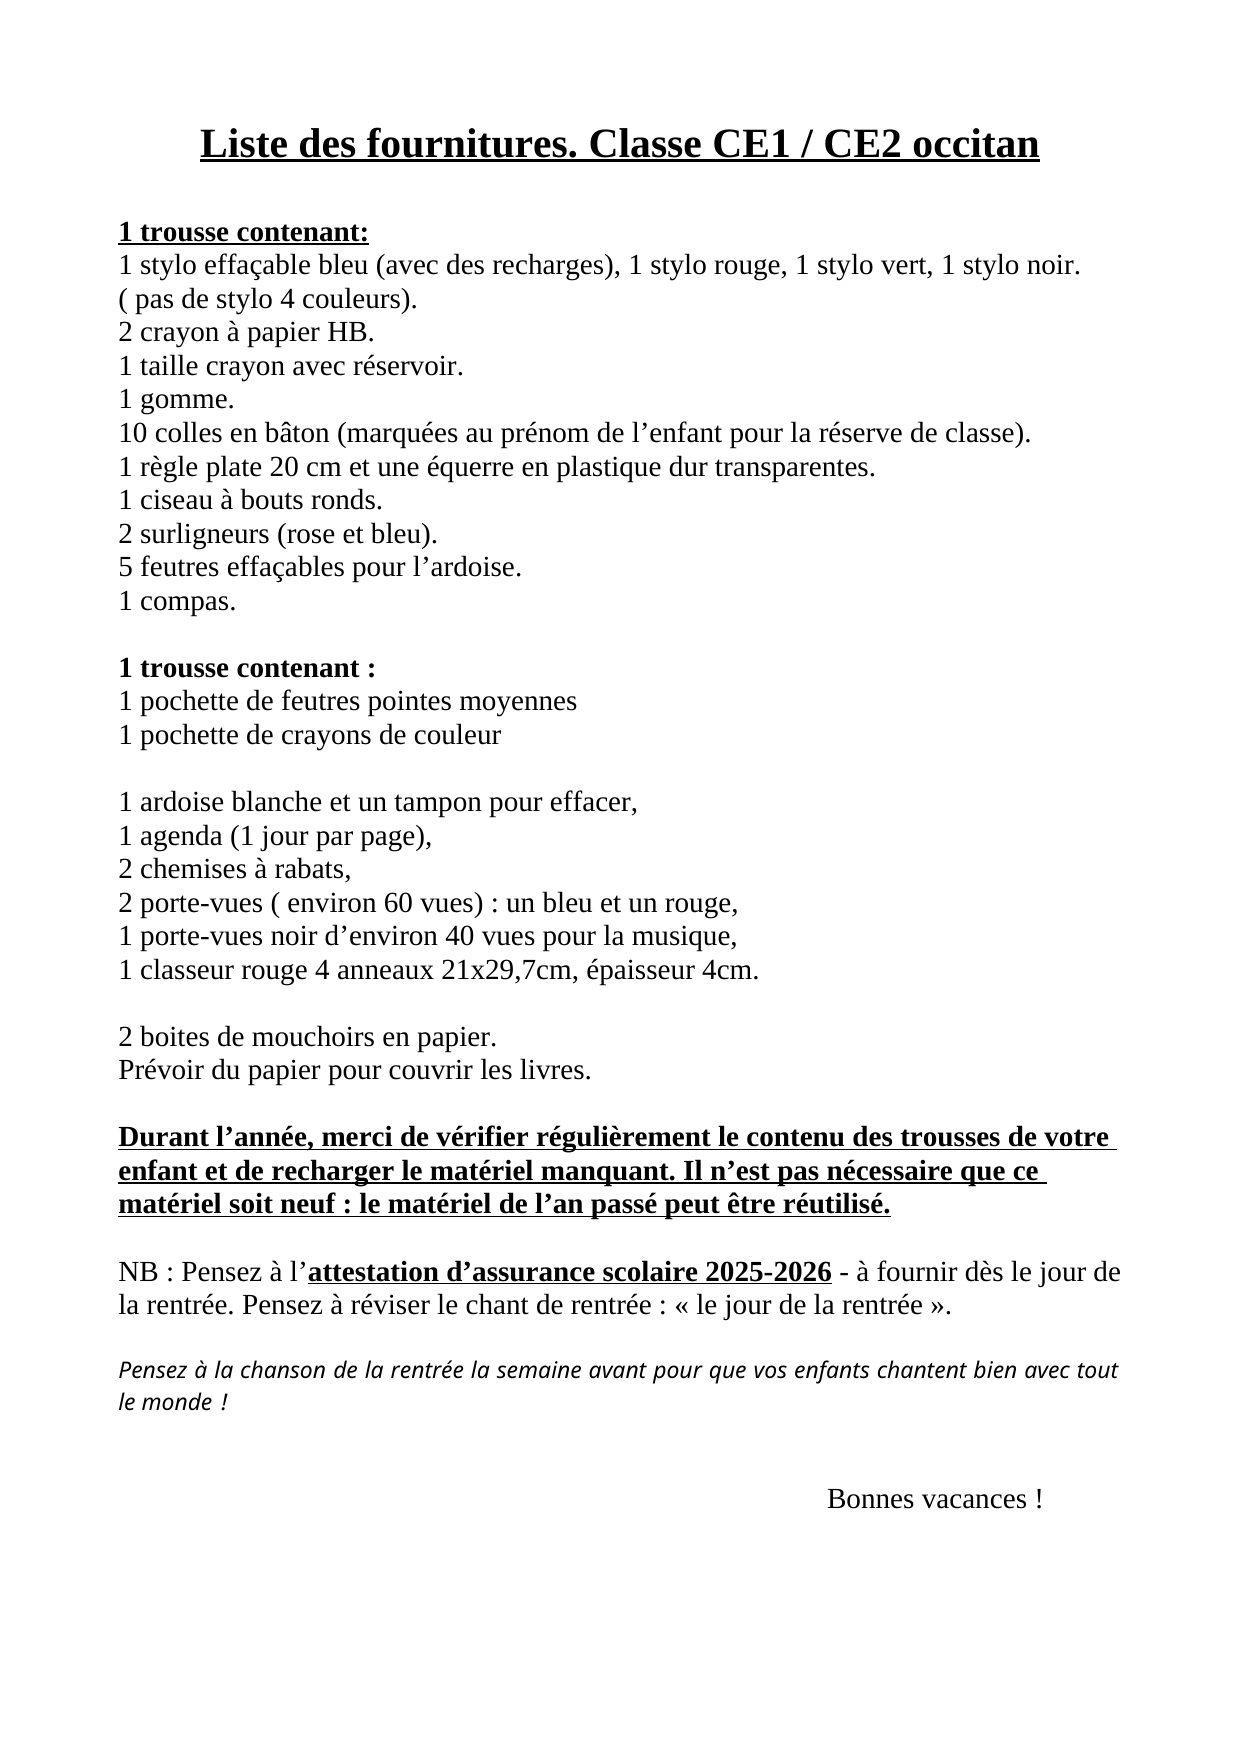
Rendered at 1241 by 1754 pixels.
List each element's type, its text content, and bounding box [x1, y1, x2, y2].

text 2 porte-vues ( environ 60 vues) : un bleu et un rouge, [118, 885, 1122, 918]
text 2 surligneurs (rose et bleu). [118, 516, 1122, 549]
text 1 règle plate 20 cm et une équerre en plastique dur transparentes. [118, 449, 1122, 482]
text Bonnes vacances ! [118, 1482, 1122, 1515]
text 1 stylo effaçable bleu (avec des recharges), 1 stylo rouge, 1 stylo vert, 1 stylo noir.( pas de stylo 4 couleurs). [118, 247, 1122, 314]
text 1 ciseau à bouts ronds. [118, 482, 1122, 516]
text NB : Pensez à l’attestation d’assurance scolaire 2025-2026 - à fournir dès le jour de la rentrée. Pensez à réviser le chant de rentrée : « le jour de la rentrée ». [118, 1254, 1122, 1321]
text 1 pochette de feutres pointes moyennes [118, 683, 1122, 717]
text 2 chemises à rabats, [118, 851, 1122, 885]
text 1 agenda (1 jour par page), [118, 818, 1122, 851]
text 5 feutres effaçables pour l’ardoise. [118, 549, 1122, 583]
text Prévoir du papier pour couvrir les livres. [118, 1052, 1122, 1086]
text Durant l’année, merci de vérifier régulièrement le contenu des trousses de votre enfant et de recharger le matériel manquant. Il n’est pas nécessaire que ce matériel soit neuf : le matériel de l’an passé peut être réutilisé. [118, 1119, 1122, 1220]
text 1 trousse contenant: [118, 214, 1122, 247]
text 1 pochette de crayons de couleur [118, 717, 1122, 751]
text 1 classeur rouge 4 anneaux 21x29,7cm, épaisseur 4cm. [118, 952, 1122, 985]
text 1 ardoise blanche et un tampon pour effacer, [118, 784, 1122, 818]
text 1 taille crayon avec réservoir. [118, 348, 1122, 382]
text 1 gomme. [118, 382, 1122, 415]
text 1 porte-vues noir d’environ 40 vues pour la musique, [118, 918, 1122, 952]
text 1 trousse contenant : [118, 650, 1122, 683]
text 10 colles en bâton (marquées au prénom de l’enfant pour la réserve de classe). [118, 415, 1122, 449]
text 2 crayon à papier HB. [118, 314, 1122, 348]
text Liste des fournitures. Classe CE1 / CE2 occitan [118, 118, 1122, 166]
text Pensez à la chanson de la rentrée la semaine avant pour que vos enfants chantent bien avec tout le monde ! [118, 1354, 1122, 1417]
text 1 compas. [118, 583, 1122, 616]
text 2 boites de mouchoirs en papier. [118, 1019, 1122, 1052]
